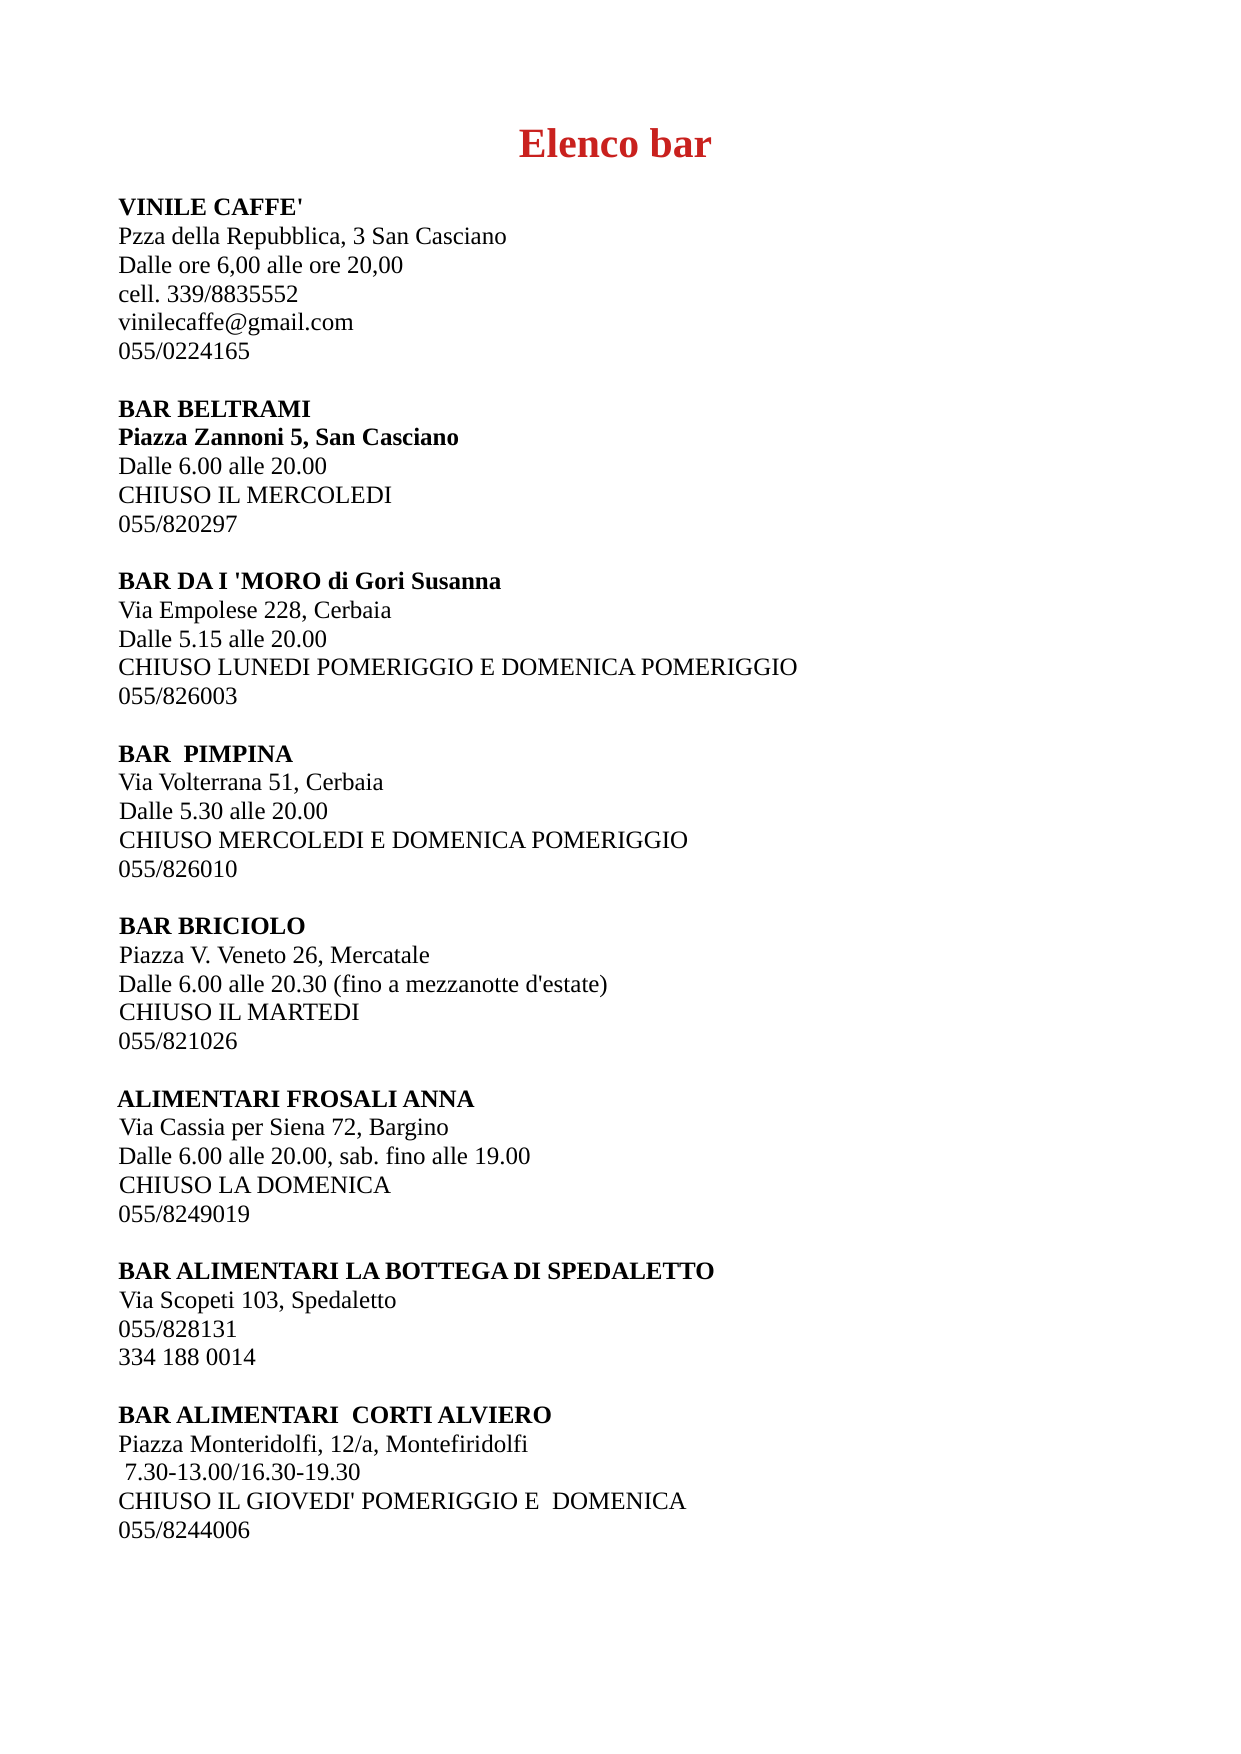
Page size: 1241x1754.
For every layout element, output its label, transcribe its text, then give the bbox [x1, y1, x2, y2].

text 055/8249019 [118, 1199, 1122, 1227]
text CHIUSO LUNEDI POMERIGGIO E DOMENICA POMERIGGIO [118, 652, 1122, 681]
text BAR PIMPINA [118, 739, 1122, 767]
text BAR DA I 'MORO di Gori Susanna [118, 566, 1122, 595]
text CHIUSO IL GIOVEDI' POMERIGGIO E DOMENICA [118, 1486, 1122, 1515]
text 7.30-13.00/16.30-19.30 [118, 1457, 1122, 1486]
text CHIUSO MERCOLEDI E DOMENICA POMERIGGIO [119, 825, 1123, 854]
text Dalle 6.00 alle 20.00 [118, 451, 1122, 480]
text 055/828131 [118, 1314, 1122, 1342]
text Pzza della Repubblica, 3 San Casciano [118, 221, 1122, 250]
text BAR ALIMENTARI LA BOTTEGA DI SPEDALETTO [118, 1256, 1123, 1285]
text Via Volterrana 51, Cerbaia [118, 767, 1122, 796]
text 055/8244006 [118, 1515, 1122, 1544]
text BAR BELTRAMI [118, 394, 1122, 422]
text cell. 339/8835552 [118, 279, 1122, 307]
text Piazza Zannoni 5, San Casciano [118, 422, 1122, 451]
text 055/821026 [118, 1026, 1122, 1055]
text Dalle 5.15 alle 20.00 [118, 624, 1122, 652]
text vinilecaffe@gmail.com [118, 307, 1122, 336]
text CHIUSO LA DOMENICA [119, 1170, 1123, 1199]
text 055/826010 [118, 854, 1122, 882]
text CHIUSO IL MERCOLEDI [118, 480, 1122, 509]
text Elenco bar [118, 118, 1122, 166]
text Dalle 5.30 alle 20.00 [119, 796, 1123, 825]
text Dalle 6.00 alle 20.30 (fino a mezzanotte d'estate) [118, 969, 1122, 997]
text 334 188 0014 [118, 1342, 1122, 1371]
text Via Cassia per Siena 72, Bargino [119, 1112, 1123, 1141]
text Dalle 6.00 alle 20.00, sab. fino alle 19.00 [118, 1141, 1122, 1170]
text VINILE CAFFE' [118, 192, 1122, 221]
text Dalle ore 6,00 alle ore 20,00 [118, 250, 1122, 279]
text BAR BRICIOLO [119, 911, 1123, 940]
text Via Empolese 228, Cerbaia [118, 595, 1122, 624]
text CHIUSO IL MARTEDI [119, 997, 1123, 1026]
text 055/0224165 [118, 336, 1122, 365]
text ALIMENTARI FROSALI ANNA [67, 1084, 1123, 1112]
text BAR ALIMENTARI CORTI ALVIERO [118, 1400, 1122, 1429]
text Piazza Monteridolfi, 12/a, Montefiridolfi [118, 1429, 1122, 1457]
text Piazza V. Veneto 26, Mercatale [119, 940, 1123, 969]
text Via Scopeti 103, Spedaletto [119, 1285, 1123, 1314]
text 055/820297 [118, 509, 1122, 537]
text 055/826003 [118, 681, 1122, 710]
